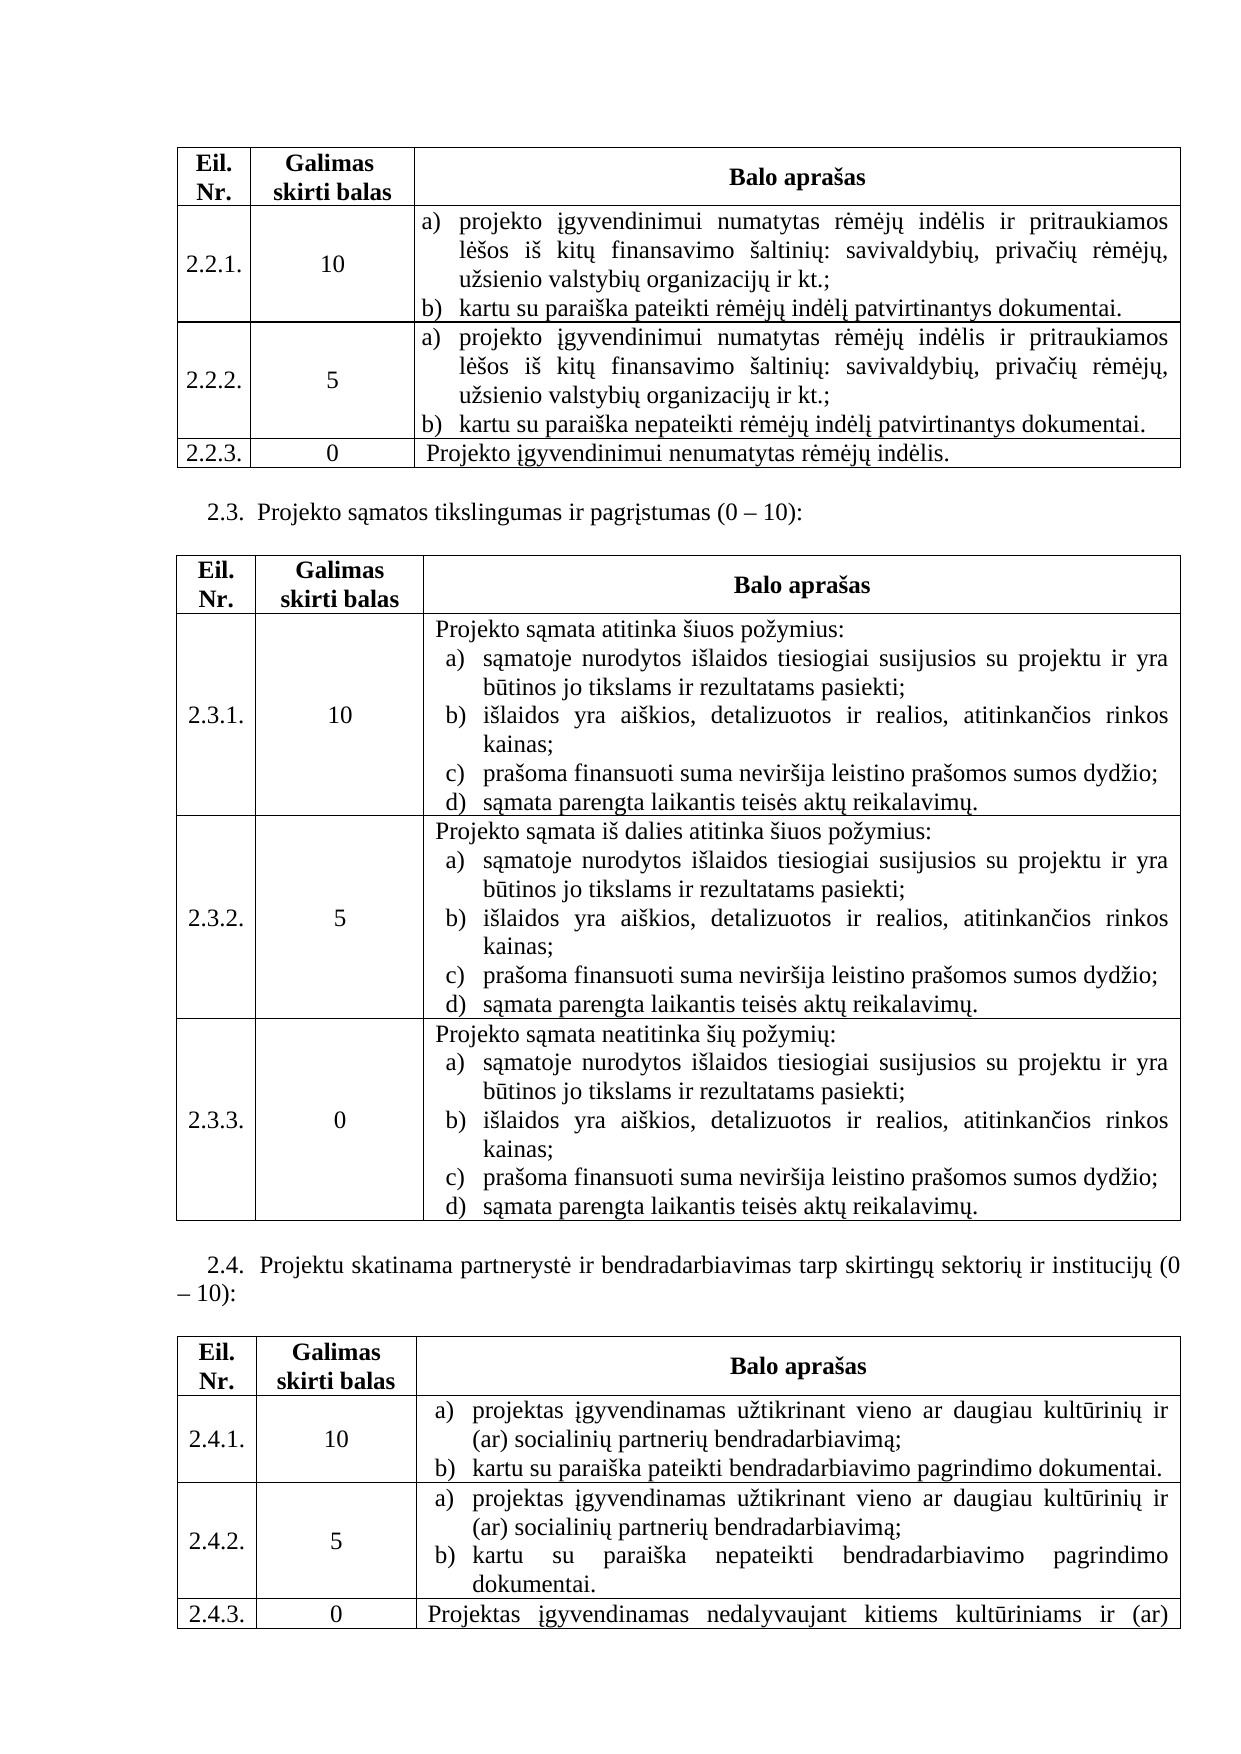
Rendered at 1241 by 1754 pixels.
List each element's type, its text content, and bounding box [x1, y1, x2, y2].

table_cell a) projektas įgyvendinamas užtikrinant vieno ar daugiau kultūrinių ir (ar) socialinių partnerių bendradarbiavimą; b) kartu su paraiška pateikti bendradarbiavimo pagrindimo dokumentai. [417, 1396, 1180, 1482]
table_cell 2.4.3. [178, 1599, 256, 1628]
table_header Eil. Nr. [178, 1337, 256, 1394]
table_cell Projektas įgyvendinamas nedalyvaujant kitiems kultūriniams ir (ar) [417, 1599, 1180, 1628]
table_cell 0 [251, 439, 414, 467]
text 2.4. Projektu skatinama partnerystė ir bendradarbiavimas tarp skirtingų sektorių ir institucijų (0 – 10): [177, 1250, 1181, 1307]
table_cell Projekto sąmata iš dalies atitinka šiuos požymius: a) sąmatoje nurodytos išlaidos tiesiogiai susijusios su projektu ir yra būtinos jo tikslams ir rezultatams pasiekti; b) išlaidos yra aiškios, detalizuotos ir realios, atitinkančios rinkos kainas; c) prašoma finansuoti suma neviršija leistino prašomos sumos dydžio; d) sąmata parengta laikantis teisės aktų reikalavimų. [424, 816, 1180, 1018]
table_cell 10 [251, 206, 414, 321]
table_header Balo aprašas [424, 556, 1180, 613]
text 2.3. Projekto sąmatos tikslingumas ir pagrįstumas (0 – 10): [207, 497, 1181, 526]
table_header Eil. Nr. [178, 148, 250, 205]
table_cell 2.2.1. [178, 206, 250, 321]
table_header Galimas skirti balas [256, 556, 423, 613]
table_cell Projekto įgyvendinimui nenumatytas rėmėjų indėlis. [415, 439, 1180, 467]
table_cell 5 [256, 816, 423, 1018]
table_header Balo aprašas [417, 1337, 1180, 1394]
table_header Eil. Nr. [177, 556, 255, 613]
table_cell 2.3.3. [177, 1019, 255, 1220]
table_cell Projekto sąmata atitinka šiuos požymius: a) sąmatoje nurodytos išlaidos tiesiogiai susijusios su projektu ir yra būtinos jo tikslams ir rezultatams pasiekti; b) išlaidos yra aiškios, detalizuotos ir realios, atitinkančios rinkos kainas; c) prašoma finansuoti suma neviršija leistino prašomos sumos dydžio; d) sąmata parengta laikantis teisės aktų reikalavimų. [424, 614, 1180, 815]
table_cell 10 [256, 614, 423, 815]
table_cell a) projekto įgyvendinimui numatytas rėmėjų indėlis ir pritraukiamos lėšos iš kitų finansavimo šaltinių: savivaldybių, privačių rėmėjų, užsienio valstybių organizacijų ir kt.; b) kartu su paraiška pateikti rėmėjų indėlį patvirtinantys dokumentai. [415, 206, 1180, 321]
table_cell 2.2.3. [178, 439, 250, 467]
table_header Galimas skirti balas [257, 1337, 416, 1394]
table_cell 2.2.2. [178, 323, 250, 437]
table_cell 2.4.2. [178, 1483, 256, 1598]
table_cell 10 [257, 1396, 416, 1482]
table_cell 0 [256, 1019, 423, 1220]
table_header Balo aprašas [415, 148, 1180, 205]
table_cell 5 [257, 1483, 416, 1598]
table_cell 2.4.1. [178, 1396, 256, 1482]
table_cell Projekto sąmata neatitinka šių požymių: a) sąmatoje nurodytos išlaidos tiesiogiai susijusios su projektu ir yra būtinos jo tikslams ir rezultatams pasiekti; b) išlaidos yra aiškios, detalizuotos ir realios, atitinkančios rinkos kainas; c) prašoma finansuoti suma neviršija leistino prašomos sumos dydžio; d) sąmata parengta laikantis teisės aktų reikalavimų. [424, 1019, 1180, 1220]
table_cell 2.3.2. [177, 816, 255, 1018]
table_cell 5 [251, 323, 414, 437]
table_cell 0 [257, 1599, 416, 1628]
table_header Galimas skirti balas [251, 148, 414, 205]
table_cell a) projekto įgyvendinimui numatytas rėmėjų indėlis ir pritraukiamos lėšos iš kitų finansavimo šaltinių: savivaldybių, privačių rėmėjų, užsienio valstybių organizacijų ir kt.; b) kartu su paraiška nepateikti rėmėjų indėlį patvirtinantys dokumentai. [415, 323, 1180, 437]
table_cell 2.3.1. [177, 614, 255, 815]
table_cell a) projektas įgyvendinamas užtikrinant vieno ar daugiau kultūrinių ir (ar) socialinių partnerių bendradarbiavimą; b) kartu su paraiška nepateikti bendradarbiavimo pagrindimo dokumentai. [417, 1483, 1180, 1598]
